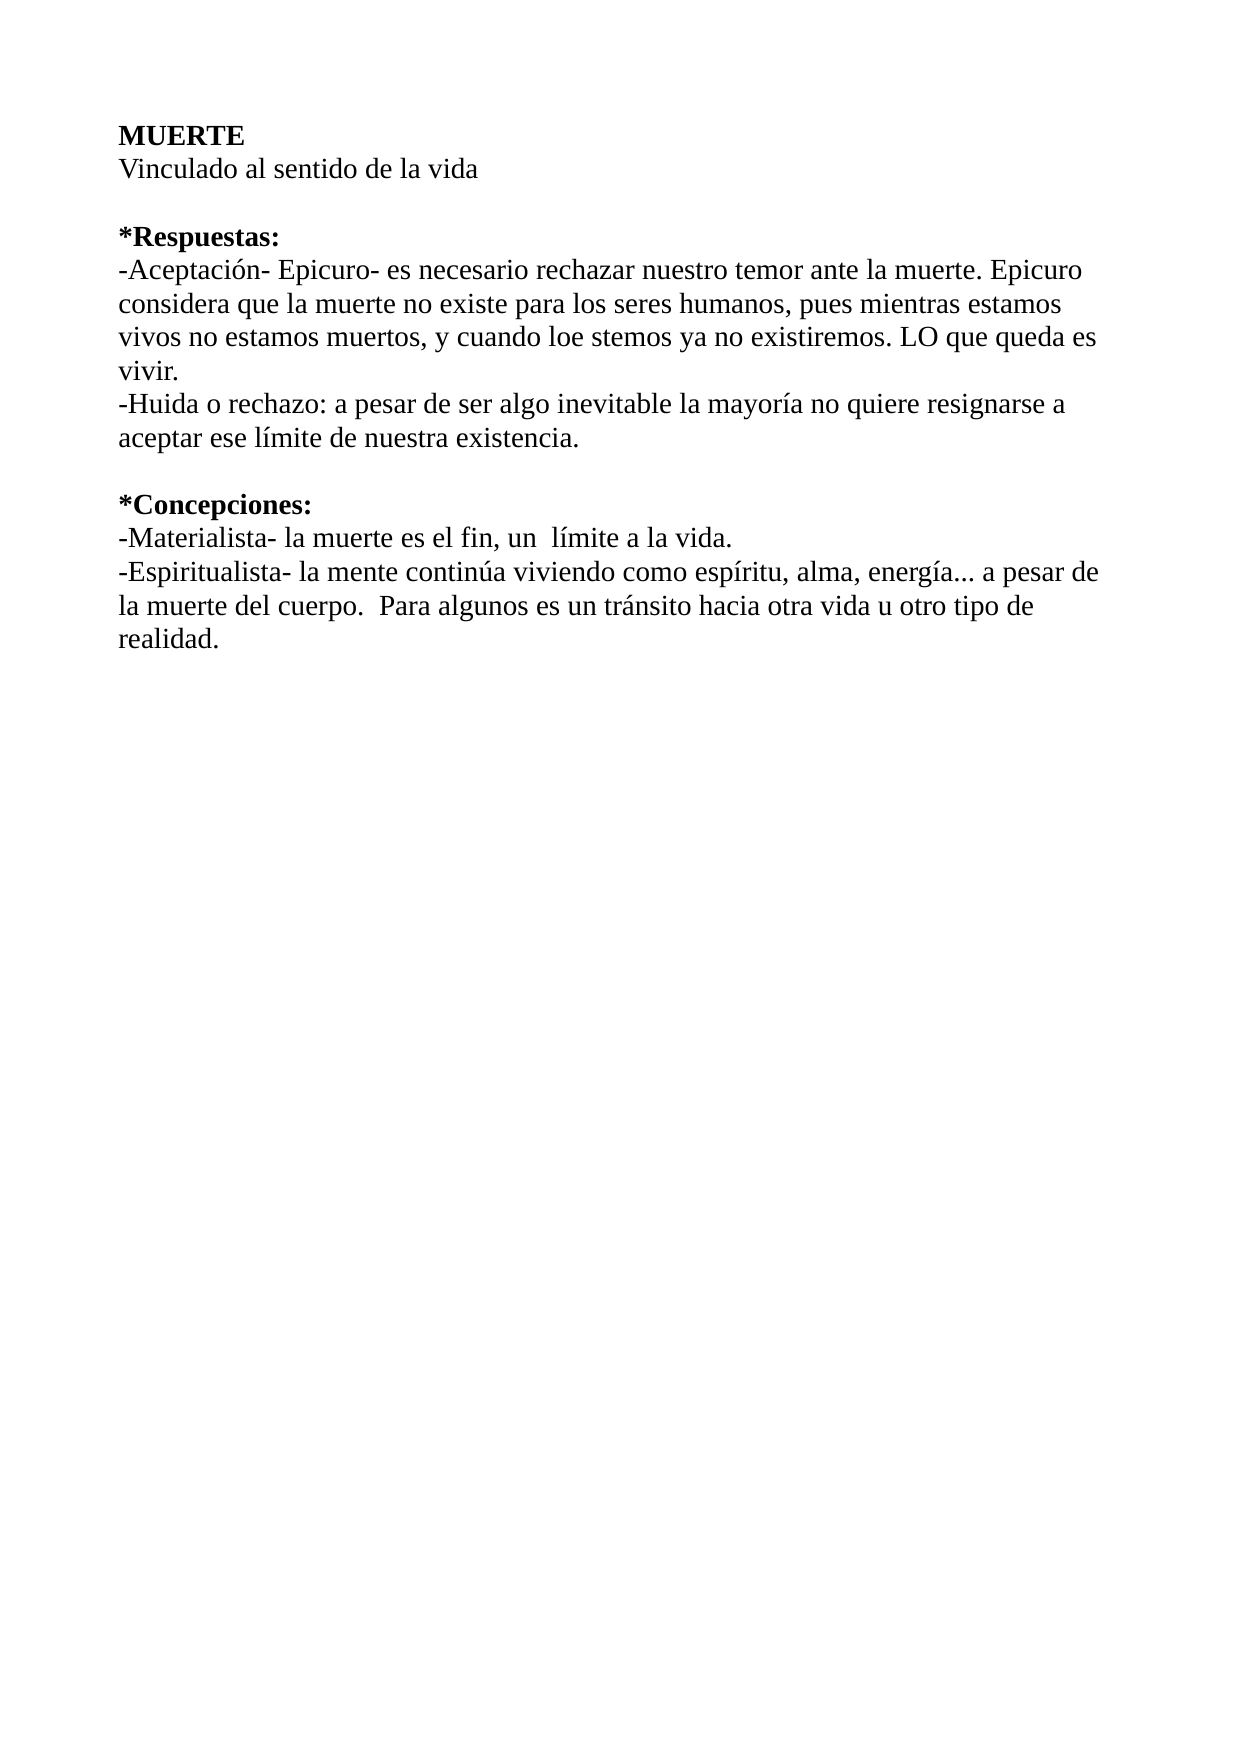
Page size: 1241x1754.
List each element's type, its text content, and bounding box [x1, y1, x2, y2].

text -Materialista- la muerte es el fin, un límite a la vida. [118, 521, 1122, 554]
text MUERTE [118, 118, 1122, 152]
text -Espiritualista- la mente continúa viviendo como espíritu, alma, energía... a pesar de la muerte del cuerpo. Para algunos es un tránsito hacia otra vida u otro tipo de realidad. [118, 554, 1122, 655]
text Vinculado al sentido de la vida [118, 152, 1122, 185]
text *Respuestas: [118, 219, 1122, 252]
text -Aceptación- Epicuro- es necesario rechazar nuestro temor ante la muerte. Epicuro considera que la muerte no existe para los seres humanos, pues mientras estamos vivos no estamos muertos, y cuando loe stemos ya no existiremos. LO que queda es vivir. [118, 252, 1122, 386]
text *Concepciones: [118, 487, 1122, 521]
text -Huida o rechazo: a pesar de ser algo inevitable la mayoría no quiere resignarse a aceptar ese límite de nuestra existencia. [118, 386, 1122, 453]
